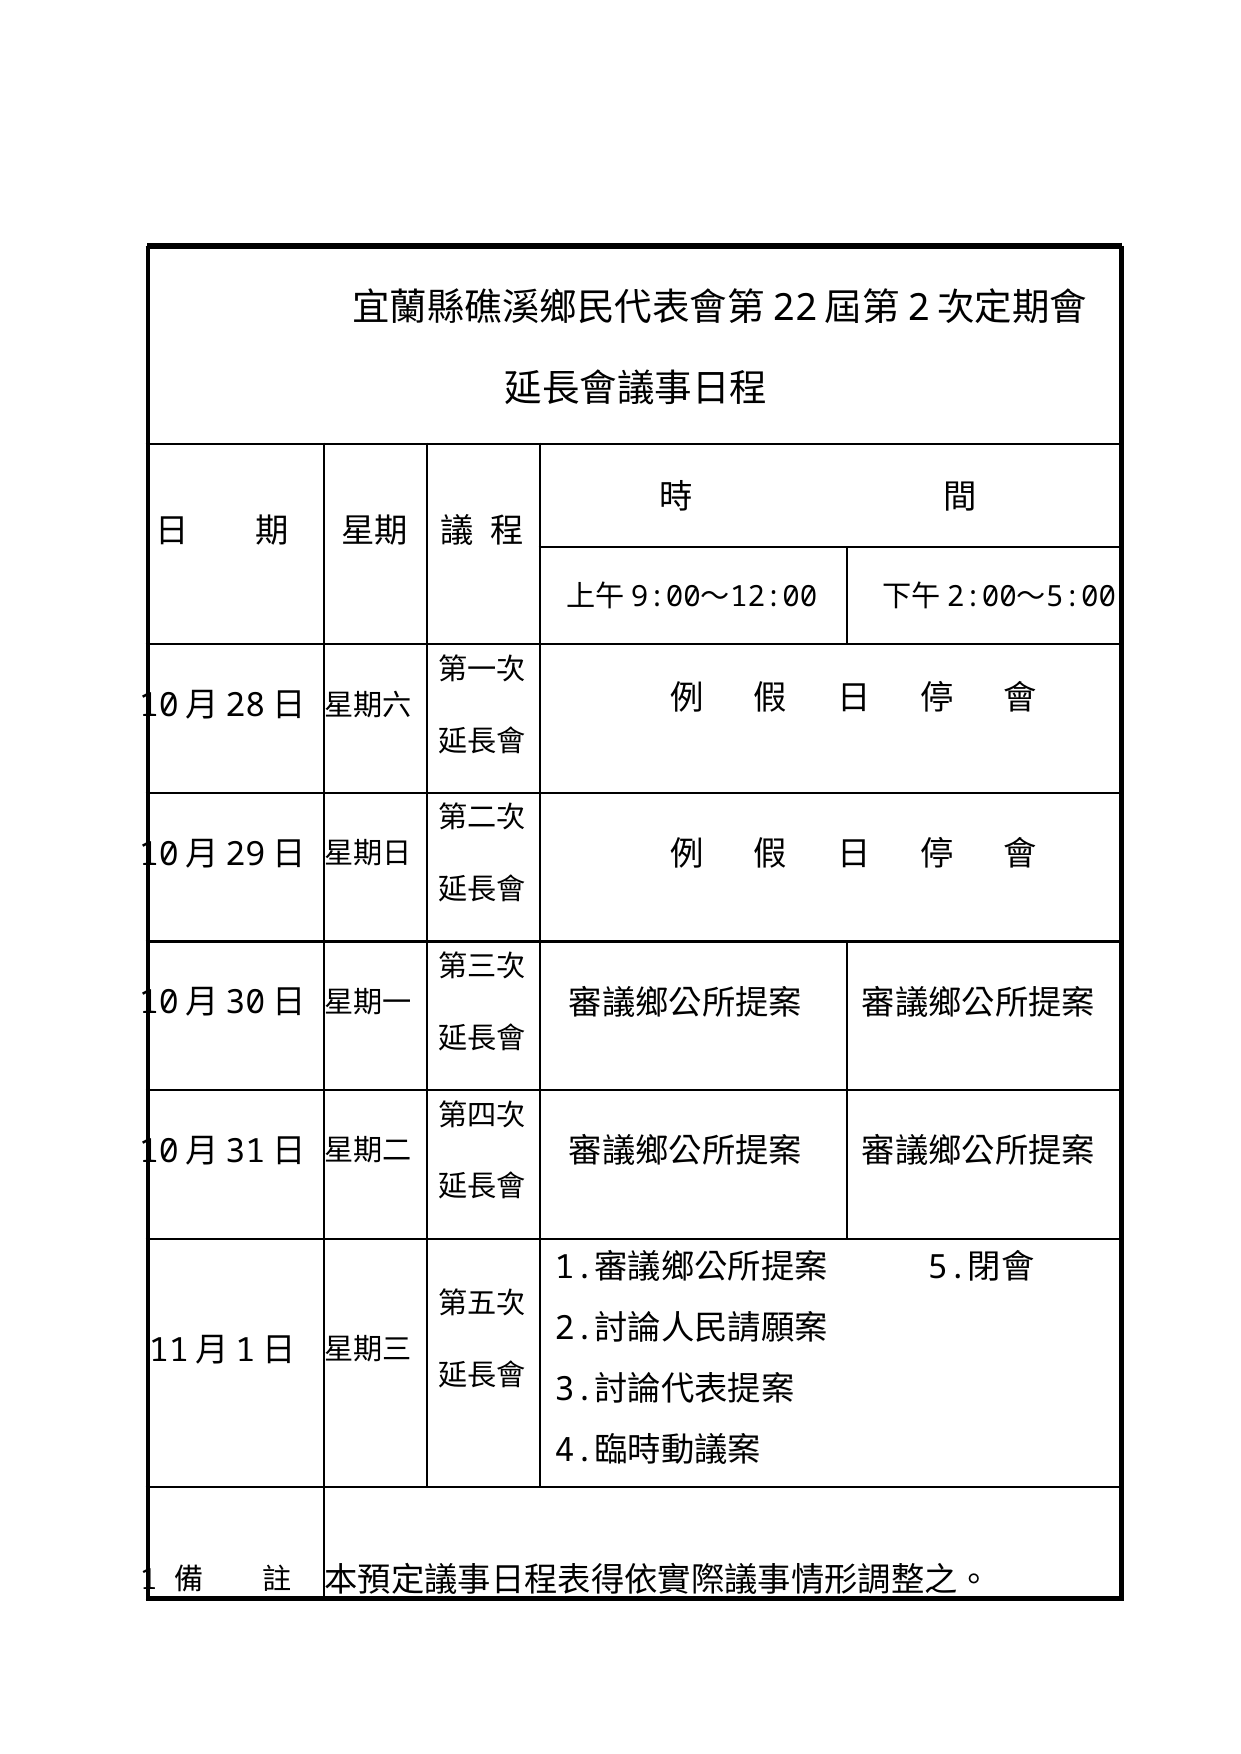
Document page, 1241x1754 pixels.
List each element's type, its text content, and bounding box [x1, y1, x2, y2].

table_cell 審議鄉公所提案 [848, 943, 1119, 1089]
table_cell 例 假 日 停 會 [541, 794, 1119, 940]
table_cell 星期一 [325, 943, 426, 1089]
table_cell 第五次 延長會 [428, 1240, 539, 1486]
table_cell 時 間 [541, 445, 1119, 546]
table_cell 1.審議鄉公所提案 5.閉會 2.討論人民請願案 3.討論代表提案 4.臨時動議案 [541, 1240, 1119, 1486]
table_cell 第三次 延長會 [428, 943, 539, 1089]
table_cell 審議鄉公所提案 [541, 943, 846, 1089]
table_cell 第四次 延長會 [428, 1091, 539, 1237]
table_cell 審議鄉公所提案 [848, 1091, 1119, 1237]
table_cell 星期六 [325, 645, 426, 792]
table_cell 星期二 [325, 1091, 426, 1237]
table_cell 10月30日 [150, 943, 323, 1089]
table_cell 本預定議事日程表得依實際議事情形調整之。 [325, 1488, 1119, 1596]
table_cell 星期 [325, 445, 426, 643]
table_cell 星期日 [325, 794, 426, 940]
table_cell 1 備 註 [150, 1488, 323, 1596]
table_cell 第一次 延長會 [428, 645, 539, 792]
table_cell 11月1日 [150, 1240, 323, 1486]
table_cell 10月28日 [150, 645, 323, 792]
table_cell 10月29日 [150, 794, 323, 940]
table_cell 日 期 [150, 445, 323, 643]
table_cell 第二次 延長會 [428, 794, 539, 940]
table_cell 審議鄉公所提案 [541, 1091, 846, 1237]
table_cell 例 假 日 停 會 [541, 645, 1119, 792]
table_cell 星期三 [325, 1240, 426, 1486]
table_cell 議 程 [428, 445, 539, 643]
table_cell 下午2:00～5:00 [848, 548, 1119, 643]
table_cell 上午9:00～12:00 [541, 548, 846, 643]
table_cell 10月31日 [150, 1091, 323, 1237]
table_header 宜蘭縣礁溪鄉民代表會第22屆第2次定期會 延長會議事日程 [150, 249, 1119, 442]
